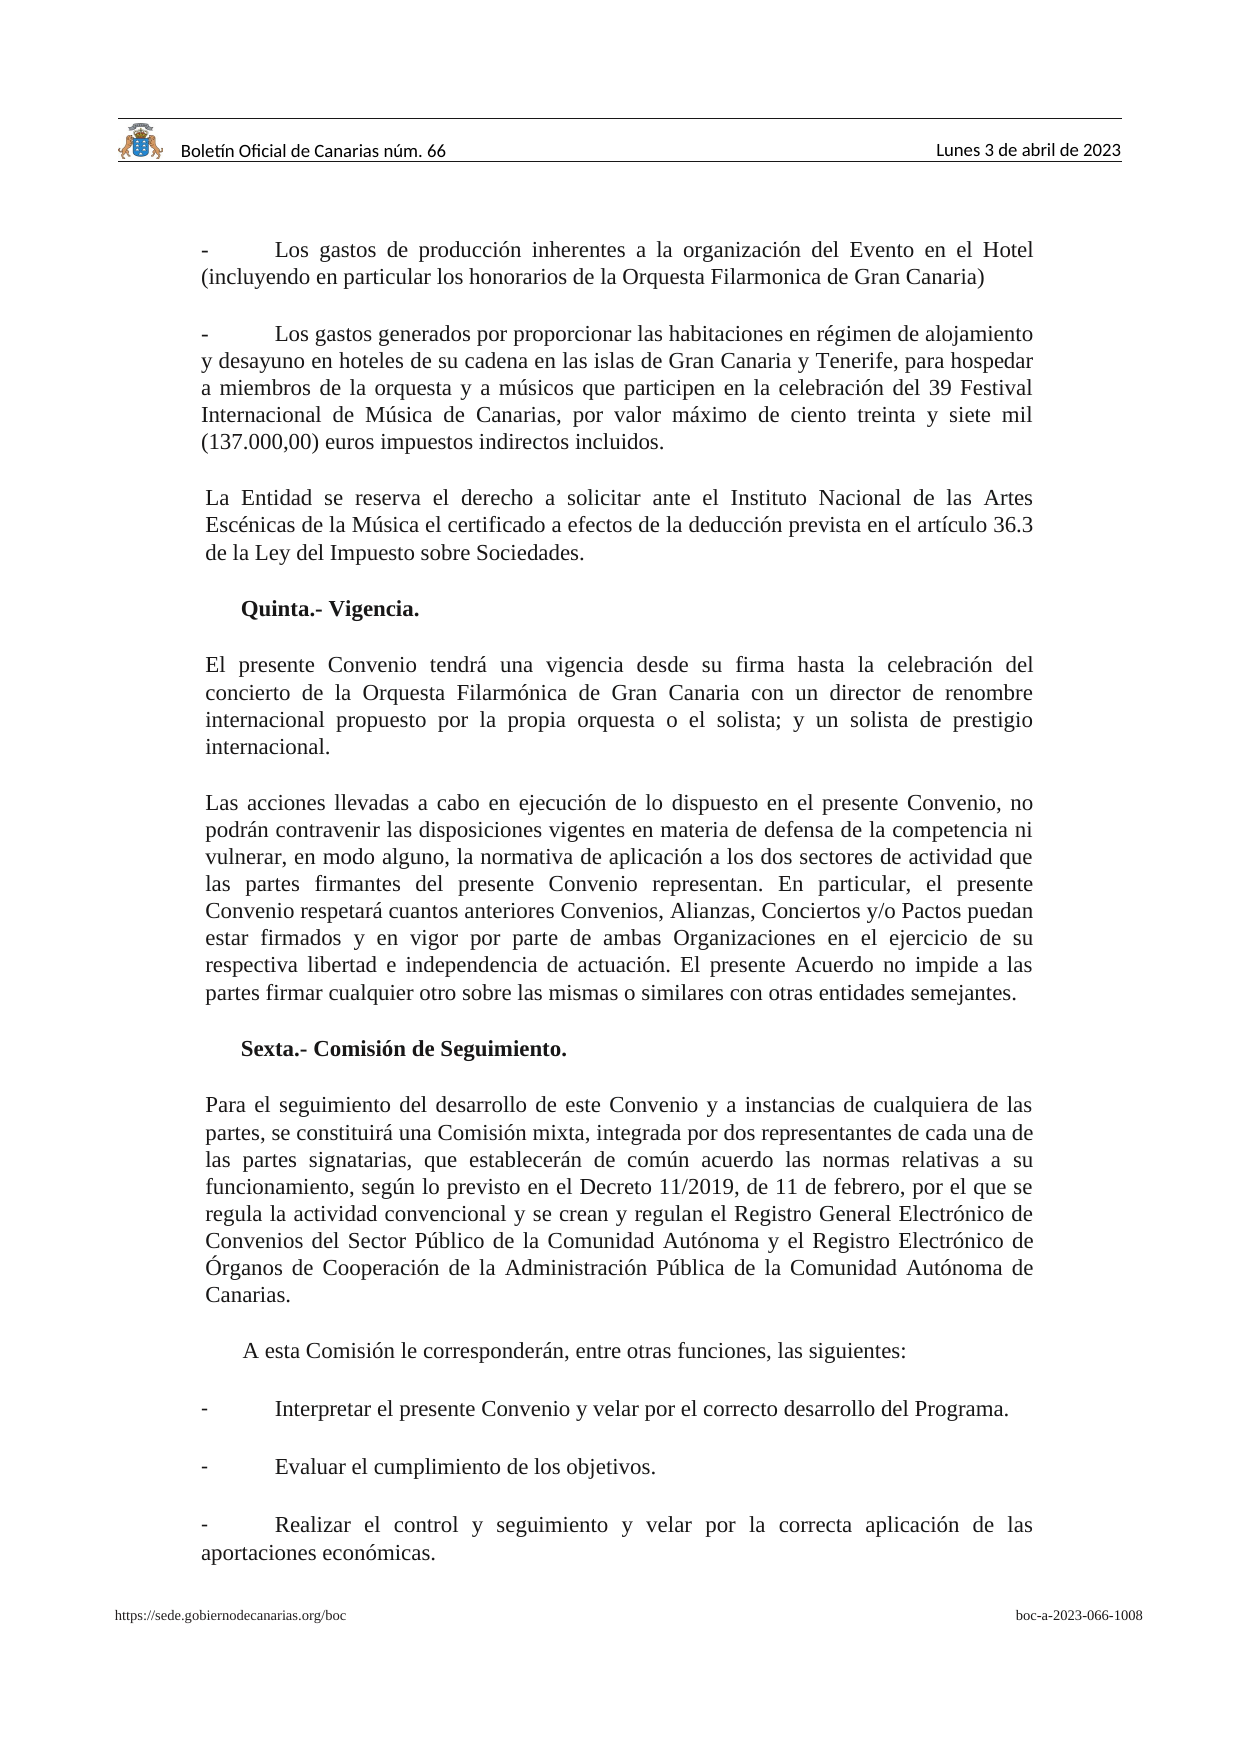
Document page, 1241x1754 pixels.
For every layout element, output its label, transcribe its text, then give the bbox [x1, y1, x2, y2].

text El presente Convenio tendrá una vigencia desde su firma hasta la celebración del concierto de la Orquesta Filarmónica de Gran Canaria con un director de renombre internacional propuesto por la propia orquesta o el solista; y un solista de prestigio internacional. [205, 651, 1035, 759]
text Las acciones llevadas a cabo en ejecución de lo dispuesto en el presente Convenio, no podrán contravenir las disposiciones vigentes en materia de defensa de la competencia ni vulnerar, en modo alguno, la normativa de aplicación a los dos sectores de actividad que las partes firmantes del presente Convenio representan. En particular, el presente Convenio respetará cuantos anteriores Convenios, Alianzas, Conciertos y/o Pactos puedan estar firmados y en vigor por parte de ambas Organizaciones en el ejercicio de su respectiva libertad e independencia de actuación. El presente Acuerdo no impide a las partes firmar cualquier otro sobre las mismas o similares con otras entidades semejantes. [205, 789, 1035, 1005]
text Quinta.- Vigencia. [241, 595, 1035, 621]
list Interpretar el presente Convenio y velar por el correcto desarrollo del Programa. [201, 1394, 1035, 1422]
list Los gastos generados por proporcionar las habitaciones en régimen de alojamiento y desayuno en hoteles de su cadena en las islas de Gran Canaria y Tenerife, para hospedar a miembros de la orquesta y a músicos que participen en la celebración del 39 Festival Internacional de Música de Canarias, por valor máximo de ciento treinta y siete mil (137.000,00) euros impuestos indirectos incluidos. [201, 320, 1035, 454]
list Realizar el control y seguimiento y velar por la correcta aplicación de las aportaciones económicas. [201, 1510, 1035, 1565]
list Los gastos de producción inherentes a la organización del Evento en el Hotel (incluyendo en particular los honorarios de la Orquesta Filarmonica de Gran Canaria) [201, 236, 1035, 290]
text Sexta.- Comisión de Seguimiento. [241, 1035, 1035, 1061]
text A esta Comisión le corresponderán, entre otras funciones, las siguientes: [242, 1337, 1035, 1364]
list Evaluar el cumplimiento de los objetivos. [201, 1452, 1035, 1480]
text La Entidad se reserva el derecho a solicitar ante el Instituto Nacional de las Artes Escénicas de la Música el certificado a efectos de la deducción prevista en el artículo 36.3 de la Ley del Impuesto sobre Sociedades. [205, 484, 1035, 565]
text Para el seguimiento del desarrollo de este Convenio y a instancias de cualquiera de las partes, se constituirá una Comisión mixta, integrada por dos representantes de cada una de las partes signatarias, que establecerán de común acuerdo las normas relativas a su funcionamiento, según lo previsto en el Decreto 11/2019, de 11 de febrero, por el que se regula la actividad convencional y se crean y regulan el Registro General Electrónico de Convenios del Sector Público de la Comunidad Autónoma y el Registro Electrónico de Órganos de Cooperación de la Administración Pública de la Comunidad Autónoma de Canarias. [205, 1092, 1035, 1307]
